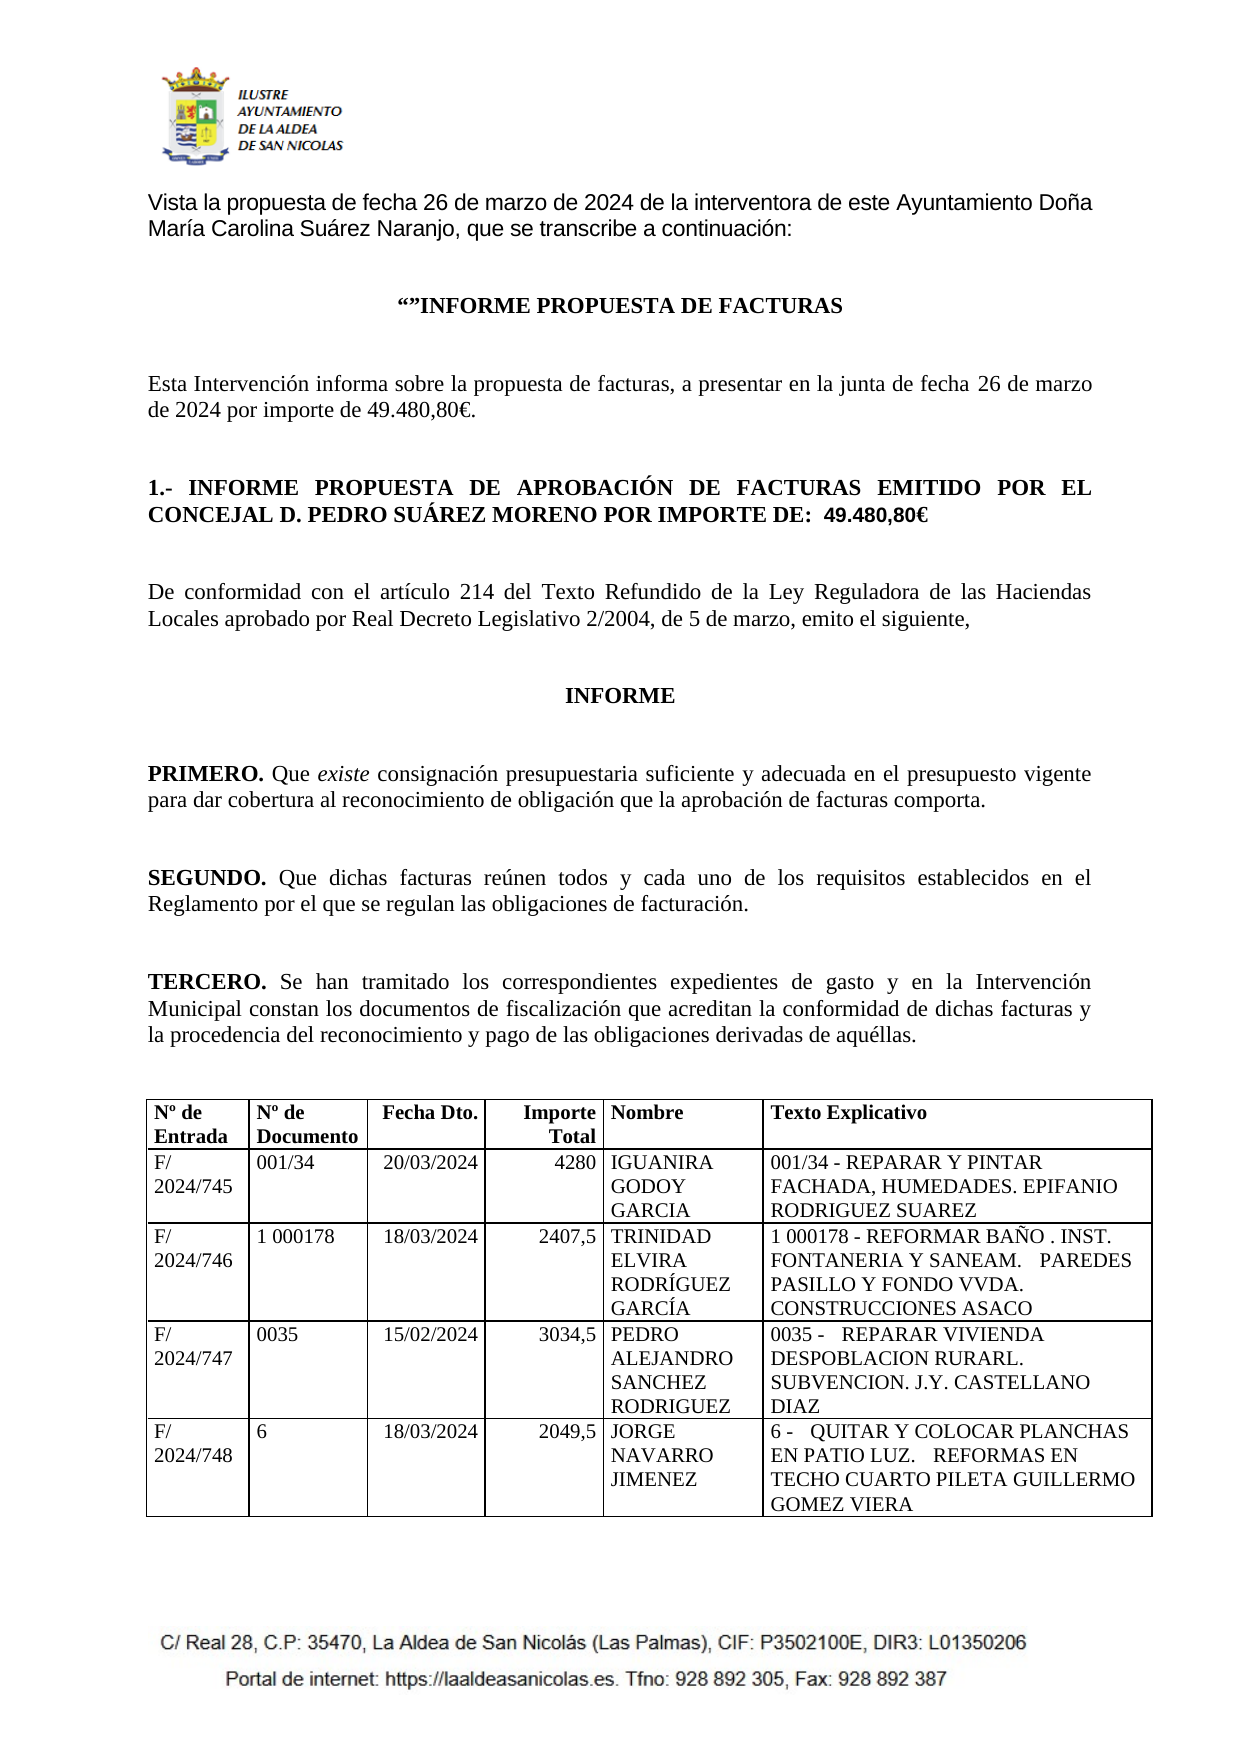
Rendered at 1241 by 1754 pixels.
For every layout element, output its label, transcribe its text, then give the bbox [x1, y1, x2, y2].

text INFORME [148, 682, 1093, 709]
table_cell 001/34 [250, 1150, 367, 1222]
table_header Importe Total [486, 1100, 603, 1148]
table_header Nº de Documento [250, 1100, 367, 1148]
table_header Nº de Entrada [147, 1100, 248, 1148]
table_cell 2407,5 [486, 1224, 603, 1320]
table_cell PEDRO ALEJANDRO SANCHEZ RODRIGUEZ [604, 1322, 762, 1418]
table_header Fecha Dto. [368, 1100, 484, 1148]
text “”INFORME PROPUESTA DE FACTURAS [148, 292, 1093, 319]
table_cell F/2024/746 [147, 1223, 248, 1320]
text SEGUNDO. Que dichas facturas reúnen todos y cada uno de los requisitos establecidos en el Reglamento por el que se regulan las obligaciones de facturación. [148, 864, 1093, 917]
table_cell 20/03/2024 [368, 1150, 484, 1222]
table_cell 4280 [486, 1150, 603, 1222]
table_cell 1 000178 [250, 1224, 367, 1320]
text 1.- INFORME PROPUESTA DE APROBACIÓN DE FACTURAS EMITIDO POR EL CONCEJAL D. PEDRO SUÁREZ MORENO POR IMPORTE DE: 49.480,80€ [148, 474, 1093, 527]
text Esta Intervención informa sobre la propuesta de facturas, a presentar en la junta de fecha 26 de marzo de 2024 por importe de 49.480,80€. [148, 370, 1093, 423]
text De conformidad con el artículo 214 del Texto Refundido de la Ley Reguladora de las Haciendas Locales aprobado por Real Decreto Legislativo 2/2004, de 5 de marzo, emito el siguiente, [148, 578, 1093, 631]
table_cell F/2024/745 [147, 1149, 248, 1222]
table_cell F/2024/747 [147, 1321, 248, 1418]
text PRIMERO. Que existe consignación presupuestaria suficiente y adecuada en el presupuesto vigente para dar cobertura al reconocimiento de obligación que la aprobación de facturas comporta. [148, 760, 1093, 813]
table_cell 18/03/2024 [368, 1419, 484, 1516]
table_cell 18/03/2024 [368, 1224, 484, 1320]
picture [148, 59, 359, 173]
table_cell 15/02/2024 [368, 1322, 484, 1418]
text Vista la propuesta de fecha 26 de marzo de 2024 de la interventora de este Ayuntamiento Doña María Carolina Suárez Naranjo, que se transcribe a continuación: [148, 188, 1093, 241]
table_cell TRINIDAD ELVIRA RODRÍGUEZ GARCÍA [604, 1224, 762, 1320]
table_cell 2049,5 [486, 1419, 603, 1516]
table_cell 0035 - REPARAR VIVIENDA DESPOBLACION RURARL. SUBVENCION. J.Y. CASTELLANO DIAZ [764, 1322, 1151, 1418]
table_header Texto Explicativo [764, 1100, 1151, 1148]
table_cell F/2024/748 [147, 1419, 248, 1516]
table_cell 3034,5 [486, 1322, 603, 1418]
table_cell 0035 [250, 1322, 367, 1418]
table_header Nombre [604, 1100, 762, 1148]
picture [148, 1626, 1034, 1695]
table_cell 6 [250, 1419, 367, 1516]
table_cell 1 000178 - REFORMAR BAÑO . INST. FONTANERIA Y SANEAM. PAREDES PASILLO Y FONDO VVDA. CONSTRUCCIONES ASACO [764, 1224, 1151, 1320]
table_cell 001/34 - REPARAR Y PINTAR FACHADA, HUMEDADES. EPIFANIO RODRIGUEZ SUAREZ [764, 1150, 1151, 1222]
table_cell JORGE NAVARRO JIMENEZ [604, 1419, 762, 1516]
table_cell 6 - QUITAR Y COLOCAR PLANCHAS EN PATIO LUZ. REFORMAS EN TECHO CUARTO PILETA GUILLERMO GOMEZ VIERA [764, 1419, 1151, 1516]
text TERCERO. Se han tramitado los correspondientes expedientes de gasto y en la Intervención Municipal constan los documentos de fiscalización que acreditan la conformidad de dichas facturas y la procedencia del reconocimiento y pago de las obligaciones derivadas de aquéllas. [148, 968, 1093, 1047]
table_cell IGUANIRA GODOY GARCIA [604, 1150, 762, 1222]
